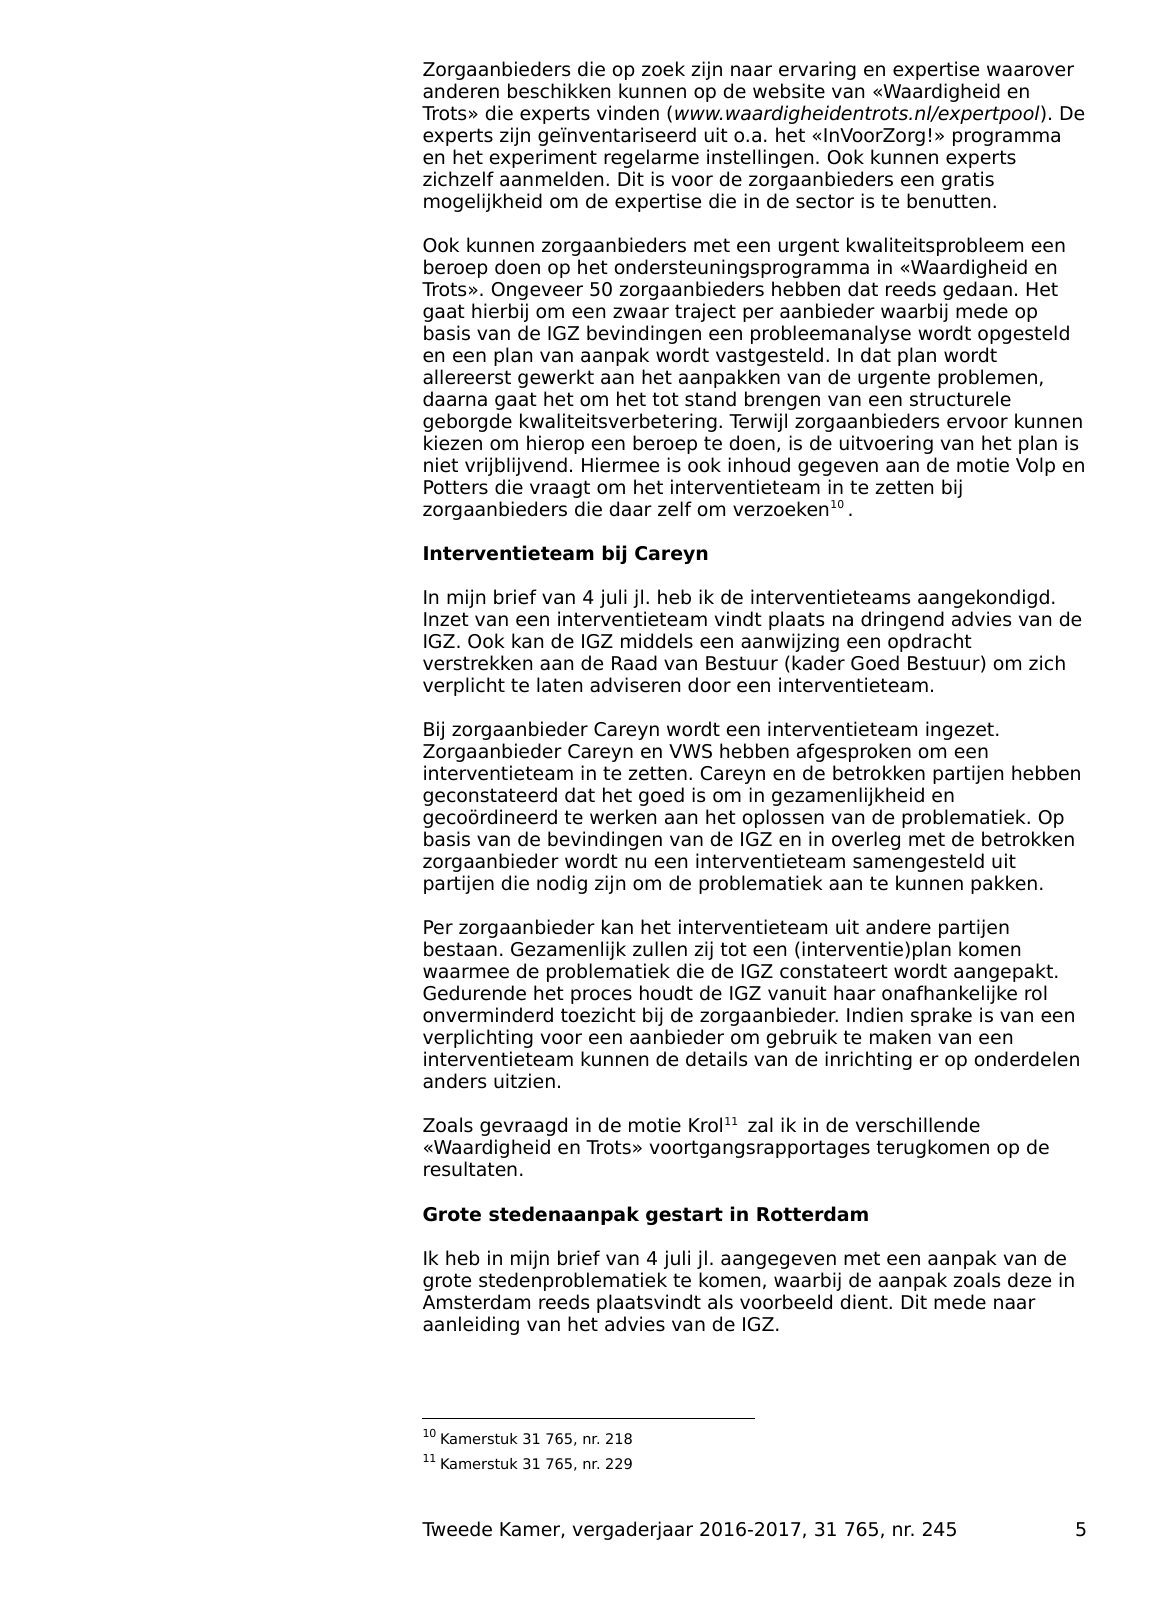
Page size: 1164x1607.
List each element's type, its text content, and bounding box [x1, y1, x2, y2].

text Ook kunnen zorgaanbieders met een urgent kwaliteitsprobleem een beroep doen op het ondersteuningsprogramma in «Waardigheid en Trots». Ongeveer 50 zorgaanbieders hebben dat reeds gedaan. Het gaat hierbij om een zwaar traject per aanbieder waarbij mede op basis van de IGZ bevindingen een probleemanalyse wordt opgesteld en een plan van aanpak wordt vastgesteld. In dat plan wordt allereerst gewerkt aan het aanpakken van de urgente problemen, daarna gaat het om het tot stand brengen van een structurele geborgde kwaliteitsverbetering. Terwijl zorgaanbieders ervoor kunnen kiezen om hierop een beroep te doen, is de uitvoering van het plan is niet vrijblijvend. Hiermee is ook inhoud gegeven aan de motie Volp en Potters die vraagt om het interventieteam in te zetten bij zorgaanbieders die daar zelf om verzoeken. [422, 235, 1087, 521]
text Per zorgaanbieder kan het interventieteam uit andere partijen bestaan. Gezamenlijk zullen zij tot een (interventie)plan komen waarmee de problematiek die de IGZ constateert wordt aangepakt. Gedurende het proces houdt de IGZ vanuit haar onafhankelijke rol onverminderd toezicht bij de zorgaanbieder. Indien sprake is van een verplichting voor een aanbieder om gebruik te maken van een interventieteam kunnen de details van de inrichting er op onderdelen anders uitzien. [422, 917, 1087, 1093]
text Ik heb in mijn brief van 4 juli jl. aangegeven met een aanpak van de grote stedenproblematiek te komen, waarbij de aanpak zoals deze in Amsterdam reeds plaatsvindt als voorbeeld dient. Dit mede naar aanleiding van het advies van de IGZ. [422, 1248, 1087, 1336]
text Zoals gevraagd in de motie Krol zal ik in de verschillende «Waardigheid en Trots» voortgangsrapportages terugkomen op de resultaten. [422, 1115, 1087, 1181]
text Kamerstuk 31 765, nr. 229 [422, 1452, 1087, 1474]
subtitle Interventieteam bij Careyn [422, 543, 1087, 565]
text Kamerstuk 31 765, nr. 218 [422, 1427, 1087, 1449]
subtitle Grote stedenaanpak gestart in Rotterdam [422, 1203, 1087, 1225]
text Bij zorgaanbieder Careyn wordt een interventieteam ingezet. Zorgaanbieder Careyn en VWS hebben afgesproken om een interventieteam in te zetten. Careyn en de betrokken partijen hebben geconstateerd dat het goed is om in gezamenlijkheid en gecoördineerd te werken aan het oplossen van de problematiek. Op basis van de bevindingen van de IGZ en in overleg met de betrokken zorgaanbieder wordt nu een interventieteam samengesteld uit partijen die nodig zijn om de problematiek aan te kunnen pakken. [422, 719, 1087, 895]
text Zorgaanbieders die op zoek zijn naar ervaring en expertise waarover anderen beschikken kunnen op de website van «Waardigheid en Trots» die experts vinden (www.waardigheidentrots.nl/expertpool). De experts zijn geïnventariseerd uit o.a. het «InVoorZorg!» programma en het experiment regelarme instellingen. Ook kunnen experts zichzelf aanmelden. Dit is voor de zorgaanbieders een gratis mogelijkheid om de expertise die in de sector is te benutten. [422, 59, 1087, 213]
text In mijn brief van 4 juli jl. heb ik de interventieteams aangekondigd. Inzet van een interventieteam vindt plaats na dringend advies van de IGZ. Ook kan de IGZ middels een aanwijzing een opdracht verstrekken aan de Raad van Bestuur (kader Goed Bestuur) om zich verplicht te laten adviseren door een interventieteam. [422, 587, 1087, 697]
